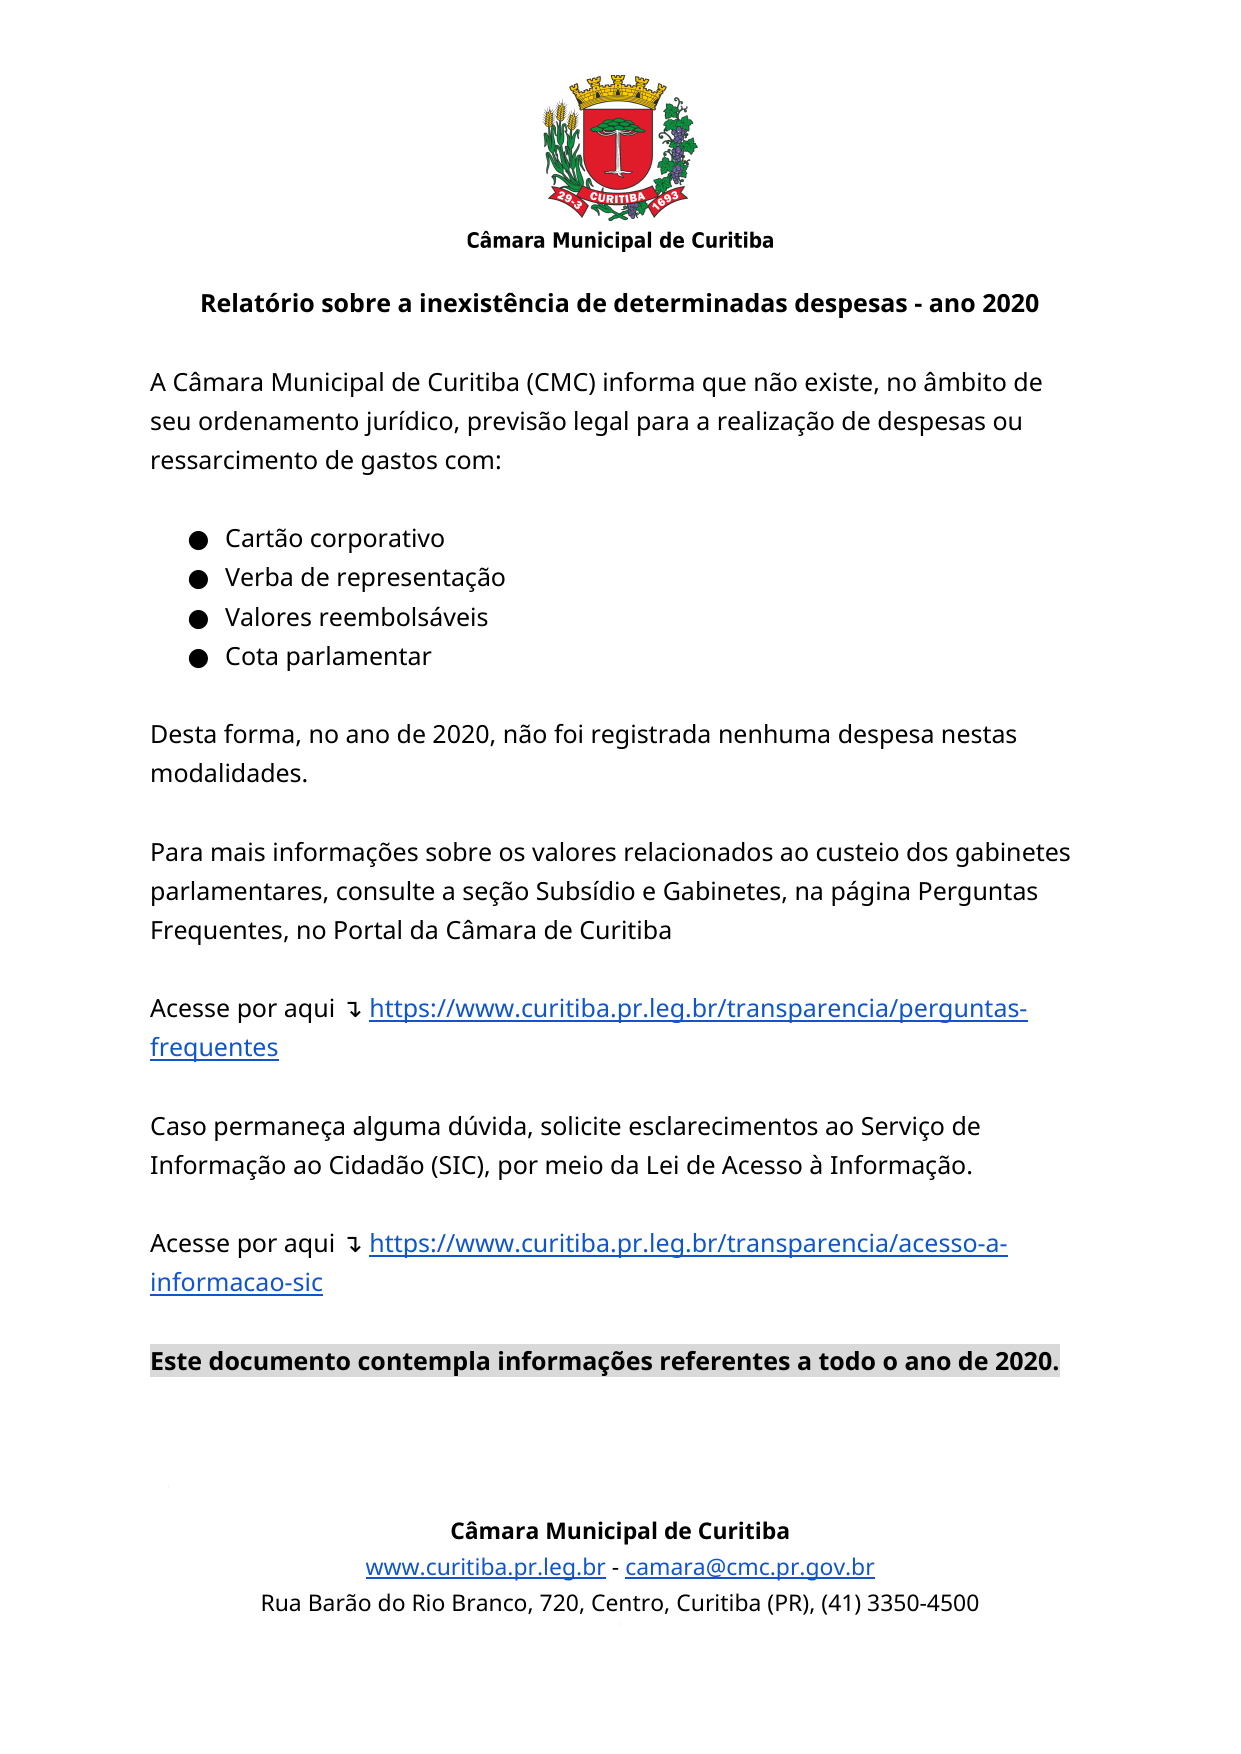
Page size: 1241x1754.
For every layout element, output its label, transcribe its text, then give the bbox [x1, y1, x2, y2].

text Caso permaneça alguma dúvida, solicite esclarecimentos ao Serviço de Informação ao Cidadão (SIC), por meio da Lei de Acesso à Informação. [150, 1108, 1090, 1182]
text Relatório sobre a inexistência de determinadas despesas - ano 2020 [150, 252, 1090, 320]
text Desta forma, no ano de 2020, não foi registrada nenhuma despesa nestas modalidades. [150, 717, 1090, 790]
text Acesse por aqui ↴ https://www.curitiba.pr.leg.br/transparencia/acesso-a-informacao-sic [150, 1226, 1090, 1299]
list Valores reembolsáveis [187, 599, 1090, 633]
text Acesse por aqui ↴ https://www.curitiba.pr.leg.br/transparencia/perguntas-frequentes [150, 991, 1090, 1064]
list Verba de representação [187, 560, 1090, 594]
text Para mais informações sobre os valores relacionados ao custeio dos gabinetes parlamentares, consulte a seção Subsídio e Gabinetes, na página Perguntas Frequentes, no Portal da Câmara de Curitiba [150, 834, 1090, 947]
picture [467, 75, 773, 252]
text A Câmara Municipal de Curitiba (CMC) informa que não existe, no âmbito de seu ordenamento jurídico, previsão legal para a realização de despesas ou ressarcimento de gastos com: [150, 325, 1090, 477]
text Este documento contempla informações referentes a todo o ano de 2020. [150, 1343, 1090, 1456]
list Cartão corporativo [187, 521, 1090, 555]
list Cota parlamentar [187, 638, 1090, 672]
